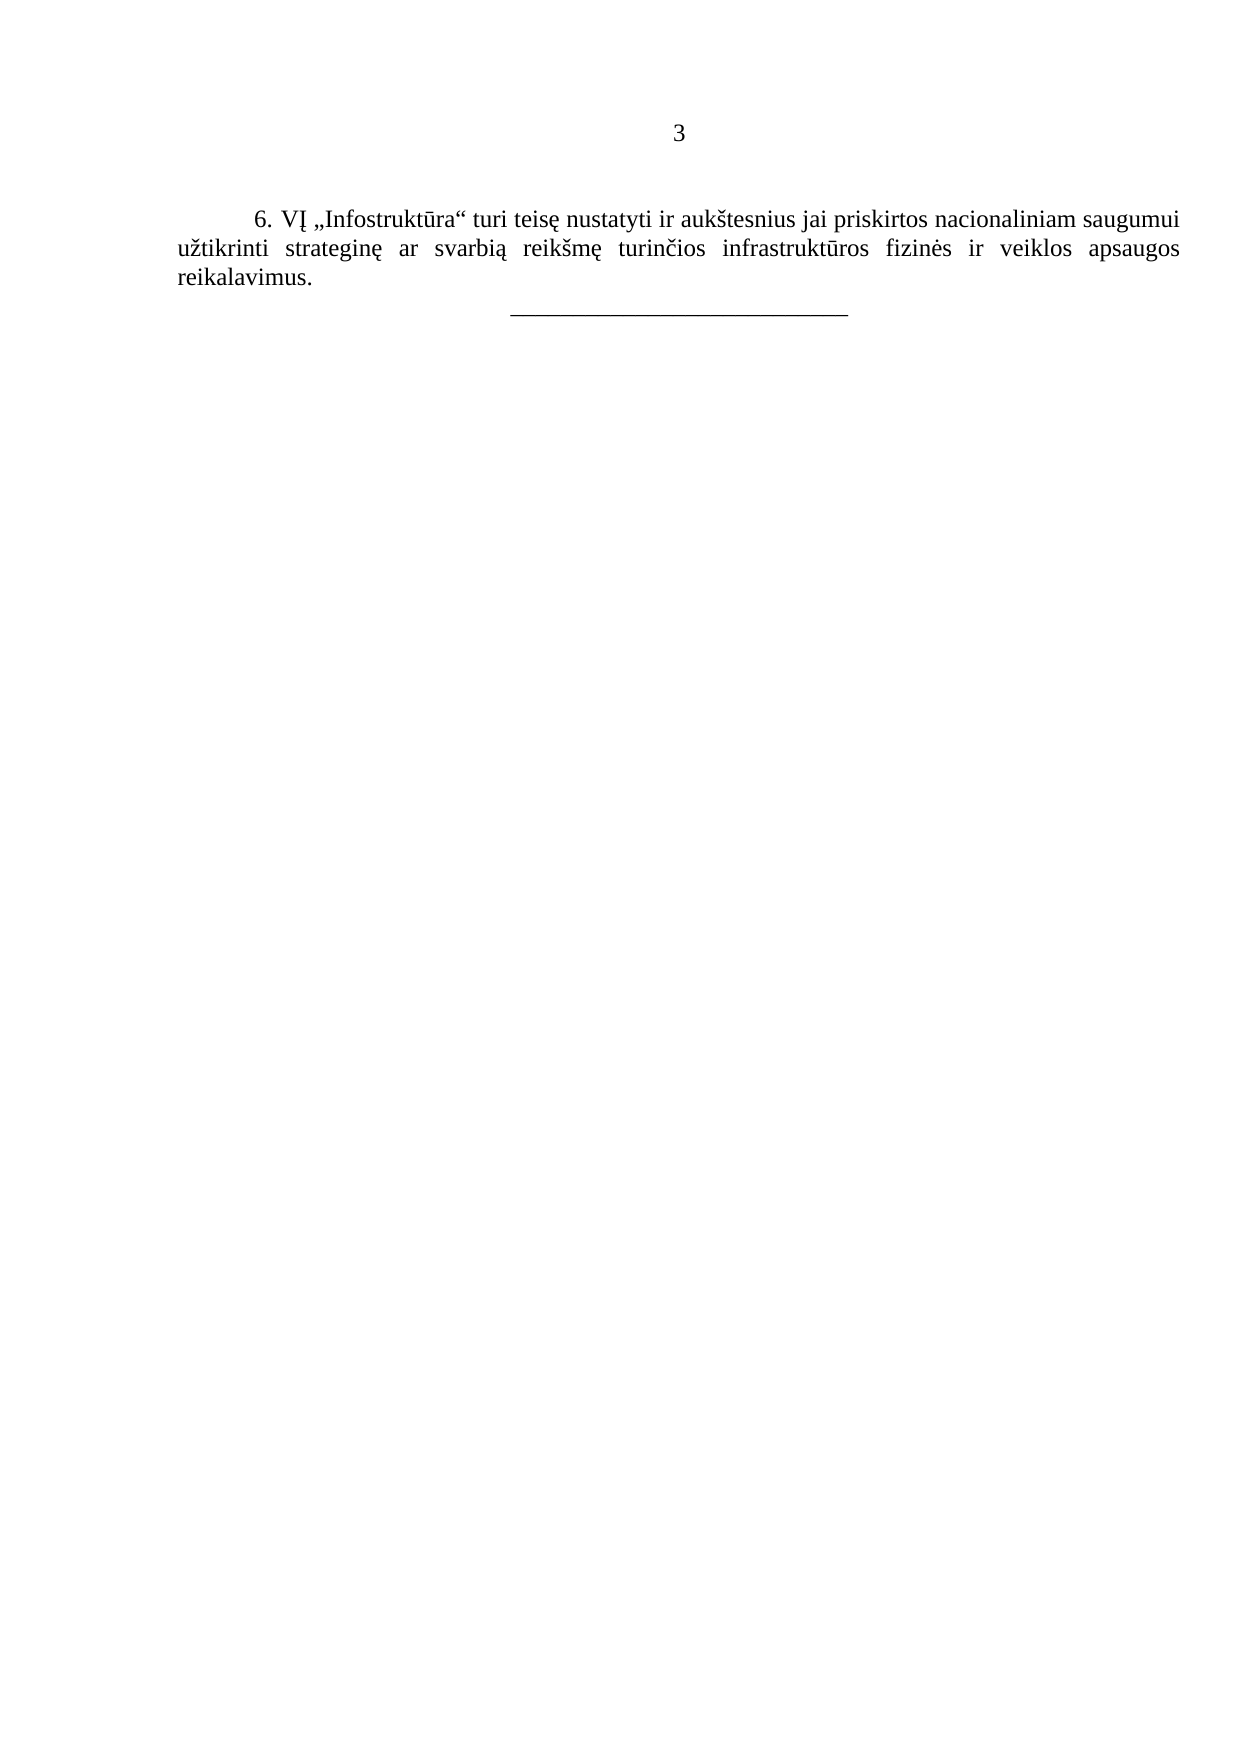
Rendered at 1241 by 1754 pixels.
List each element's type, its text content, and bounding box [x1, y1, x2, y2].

text 6. VĮ „Infostruktūra“ turi teisę nustatyti ir aukštesnius jai priskirtos nacionaliniam saugumui užtikrinti strateginę ar svarbią reikšmę turinčios infrastruktūros fizinės ir veiklos apsaugos reikalavimus. [177, 204, 1181, 291]
text ___________________________ [177, 291, 1181, 319]
